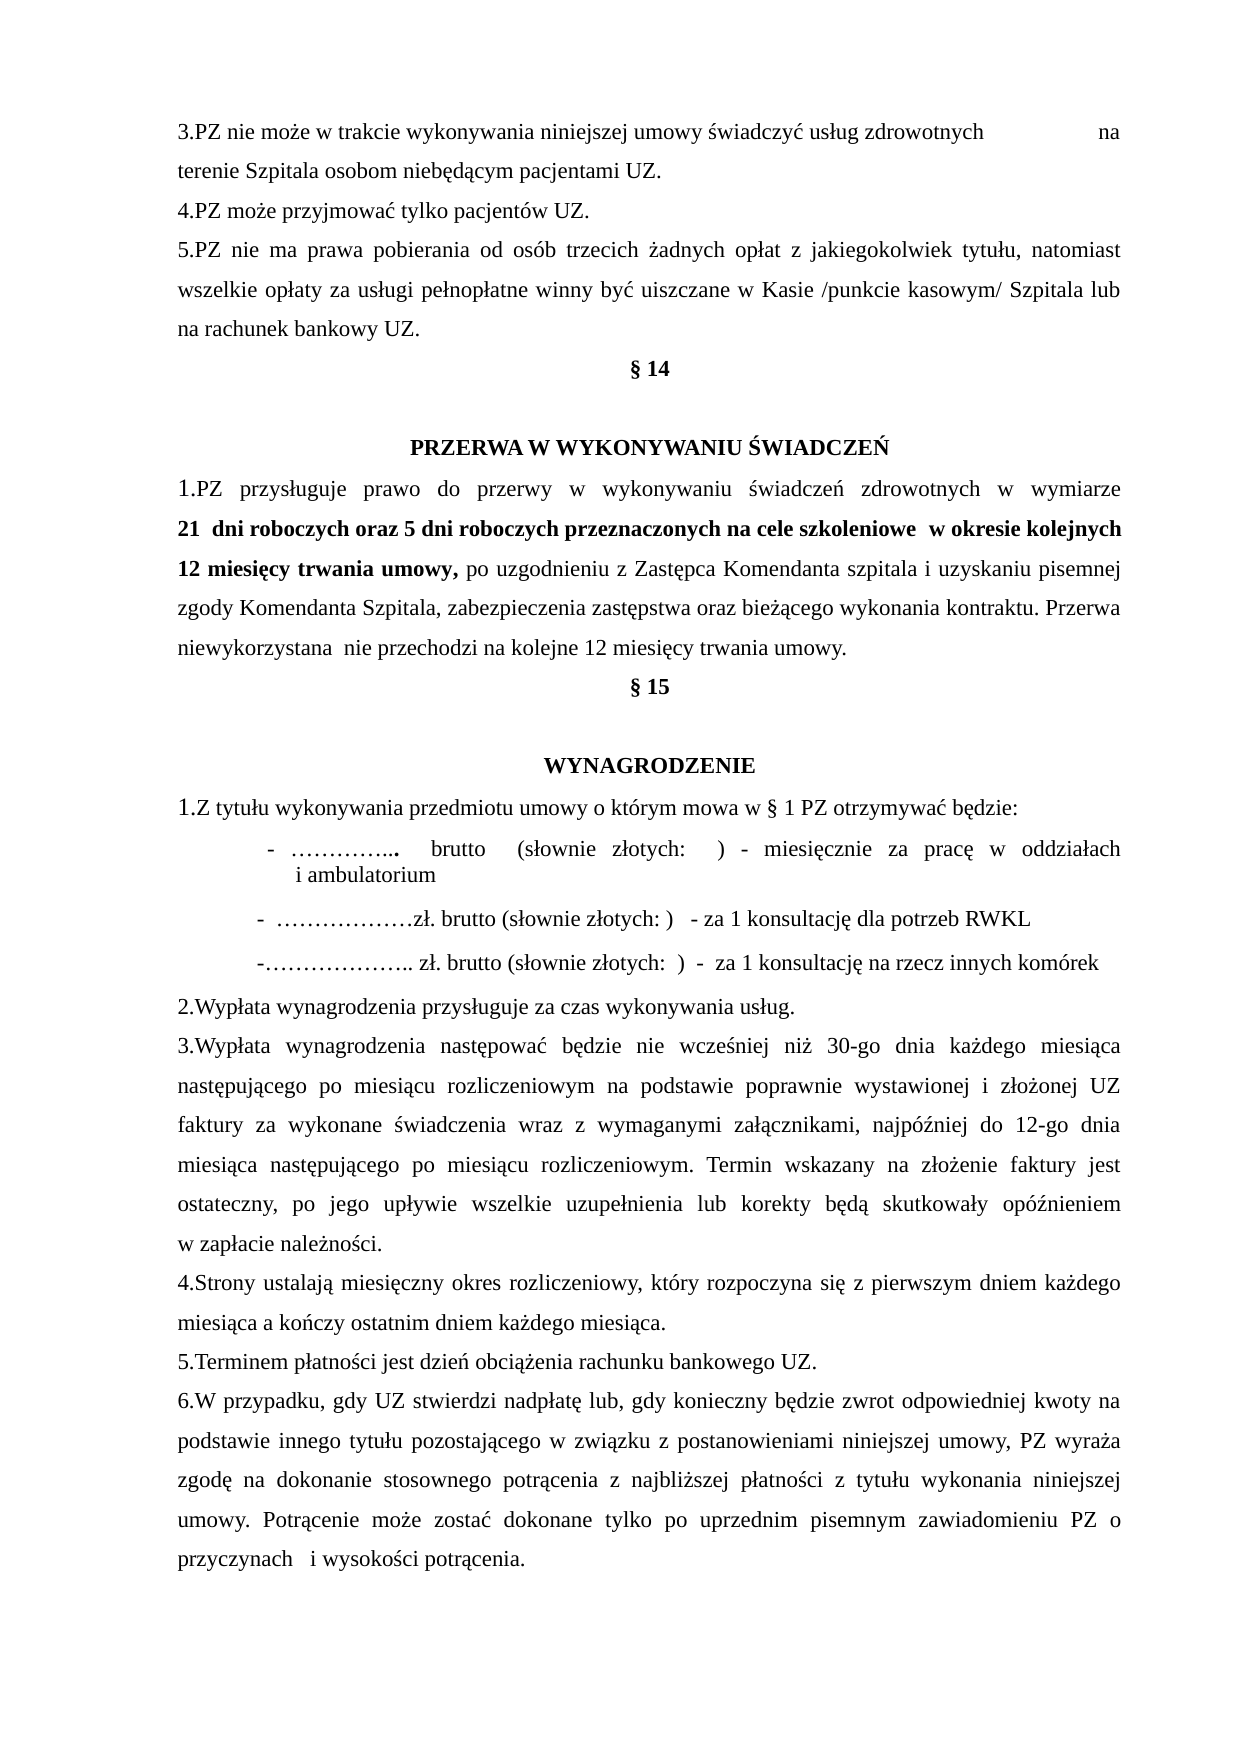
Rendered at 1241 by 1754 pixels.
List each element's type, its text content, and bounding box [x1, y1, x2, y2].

text WYNAGRODZENIE [177, 752, 1122, 778]
text § 15 [177, 673, 1122, 699]
text - ………………zł. brutto (słownie złotych: ) - za 1 konsultację dla potrzeb RWKL [251, 904, 1122, 931]
list PZ nie może w trakcie wykonywania niniejszej umowy świadczyć usług zdrowotnych na terenie Szpitala osobom niebędącym pacjentami UZ. [177, 118, 1122, 184]
list Wypłata wynagrodzenia następować będzie nie wcześniej niż 30-go dnia każdego miesiąca następującego po miesiącu rozliczeniowym na podstawie poprawnie wystawionej i złożonej UZ faktury za wykonane świadczenia wraz z wymaganymi załącznikami, najpóźniej do 12-go dnia miesiąca następującego po miesiącu rozliczeniowym. Termin wskazany na złożenie faktury jest ostateczny, po jego upływie wszelkie uzupełnienia lub korekty będą skutkowały opóźnieniem w zapłacie należności. [177, 1032, 1122, 1256]
list PZ nie ma prawa pobierania od osób trzecich żadnych opłat z jakiegokolwiek tytułu, natomiast wszelkie opłaty za usługi pełnopłatne winny być uiszczane w Kasie /punkcie kasowym/ Szpitala lub na rachunek bankowy UZ. [177, 237, 1122, 342]
list Z tytułu wykonywania przedmiotu umowy o którym mowa w § 1 PZ otrzymywać będzie: [177, 792, 1122, 820]
list Wypłata wynagrodzenia przysługuje za czas wykonywania usług. [177, 993, 1122, 1019]
text PRZERWA W WYKONYWANIU ŚWIADCZEŃ [177, 434, 1122, 460]
text -……………….. zł. brutto (słownie złotych: ) - za 1 konsultację na rzecz innych komórek [251, 948, 1122, 976]
list Strony ustalają miesięczny okres rozliczeniowy, który rozpoczyna się z pierwszym dniem każdego miesiąca a kończy ostatnim dniem każdego miesiąca. [177, 1269, 1122, 1335]
text § 14 [177, 355, 1122, 381]
list - …………... brutto (słownie złotych: ) - miesięcznie za pracę w oddziałach i ambulatorium [251, 835, 1122, 888]
list Terminem płatności jest dzień obciążenia rachunku bankowego UZ. [177, 1348, 1122, 1374]
list PZ przysługuje prawo do przerwy w wykonywaniu świadczeń zdrowotnych w wymiarze 21 dni roboczych oraz 5 dni roboczych przeznaczonych na cele szkoleniowe w okresie kolejnych 12 miesięcy trwania umowy, po uzgodnieniu z Zastępca Komendanta szpitala i uzyskaniu pisemnej zgody Komendanta Szpitala, zabezpieczenia zastępstwa oraz bieżącego wykonania kontraktu. Przerwa niewykorzystana nie przechodzi na kolejne 12 miesięcy trwania umowy. [177, 473, 1122, 660]
list PZ może przyjmować tylko pacjentów UZ. [177, 197, 1122, 223]
list W przypadku, gdy UZ stwierdzi nadpłatę lub, gdy konieczny będzie zwrot odpowiedniej kwoty na podstawie innego tytułu pozostającego w związku z postanowieniami niniejszej umowy, PZ wyraża zgodę na dokonanie stosownego potrącenia z najbliższej płatności z tytułu wykonania niniejszej umowy. Potrącenie może zostać dokonane tylko po uprzednim pisemnym zawiadomieniu PZ o przyczynach i wysokości potrącenia. [177, 1387, 1122, 1572]
